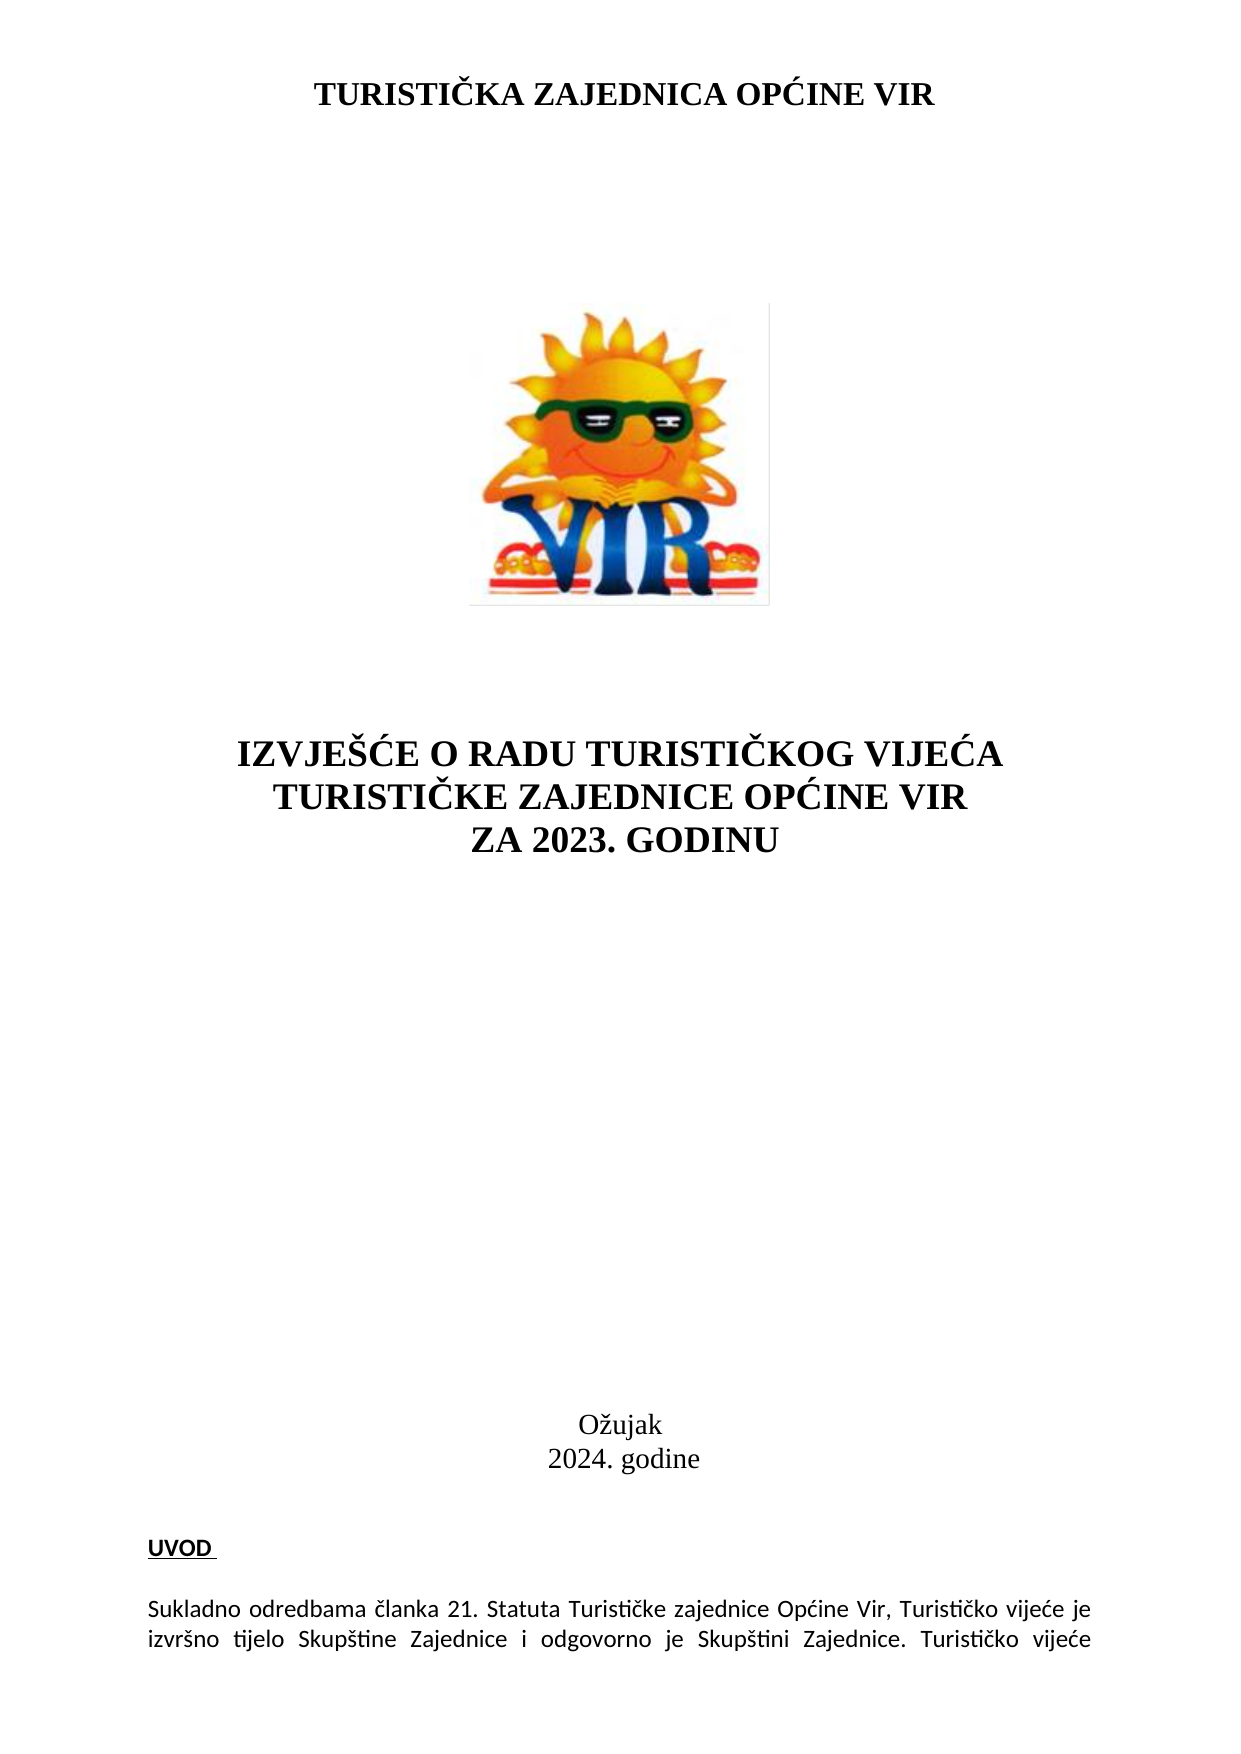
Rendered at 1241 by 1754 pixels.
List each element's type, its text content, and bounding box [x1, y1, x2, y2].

text UVOD [148, 1532, 1093, 1562]
subtitle Ožujak [148, 1407, 1093, 1441]
text IZVJEŠĆE O RADU TURISTIČKOG VIJEĆA TURISTIČKE ZAJEDNICE OPĆINE VIR [148, 732, 1093, 818]
text TURISTIČKA ZAJEDNICA OPĆINE VIR [148, 74, 1093, 112]
text Sukladno odredbama članka 21. Statuta Turističke zajednice Općine Vir, Turističko vijeće je izvršno tijelo Skupštine Zajednice i odgovorno je Skupštini Zajednice. Turističko vijeće [148, 1593, 1093, 1654]
text ZA 2023. GODINU [148, 818, 1093, 861]
subtitle 2024. godine [148, 1441, 1093, 1474]
